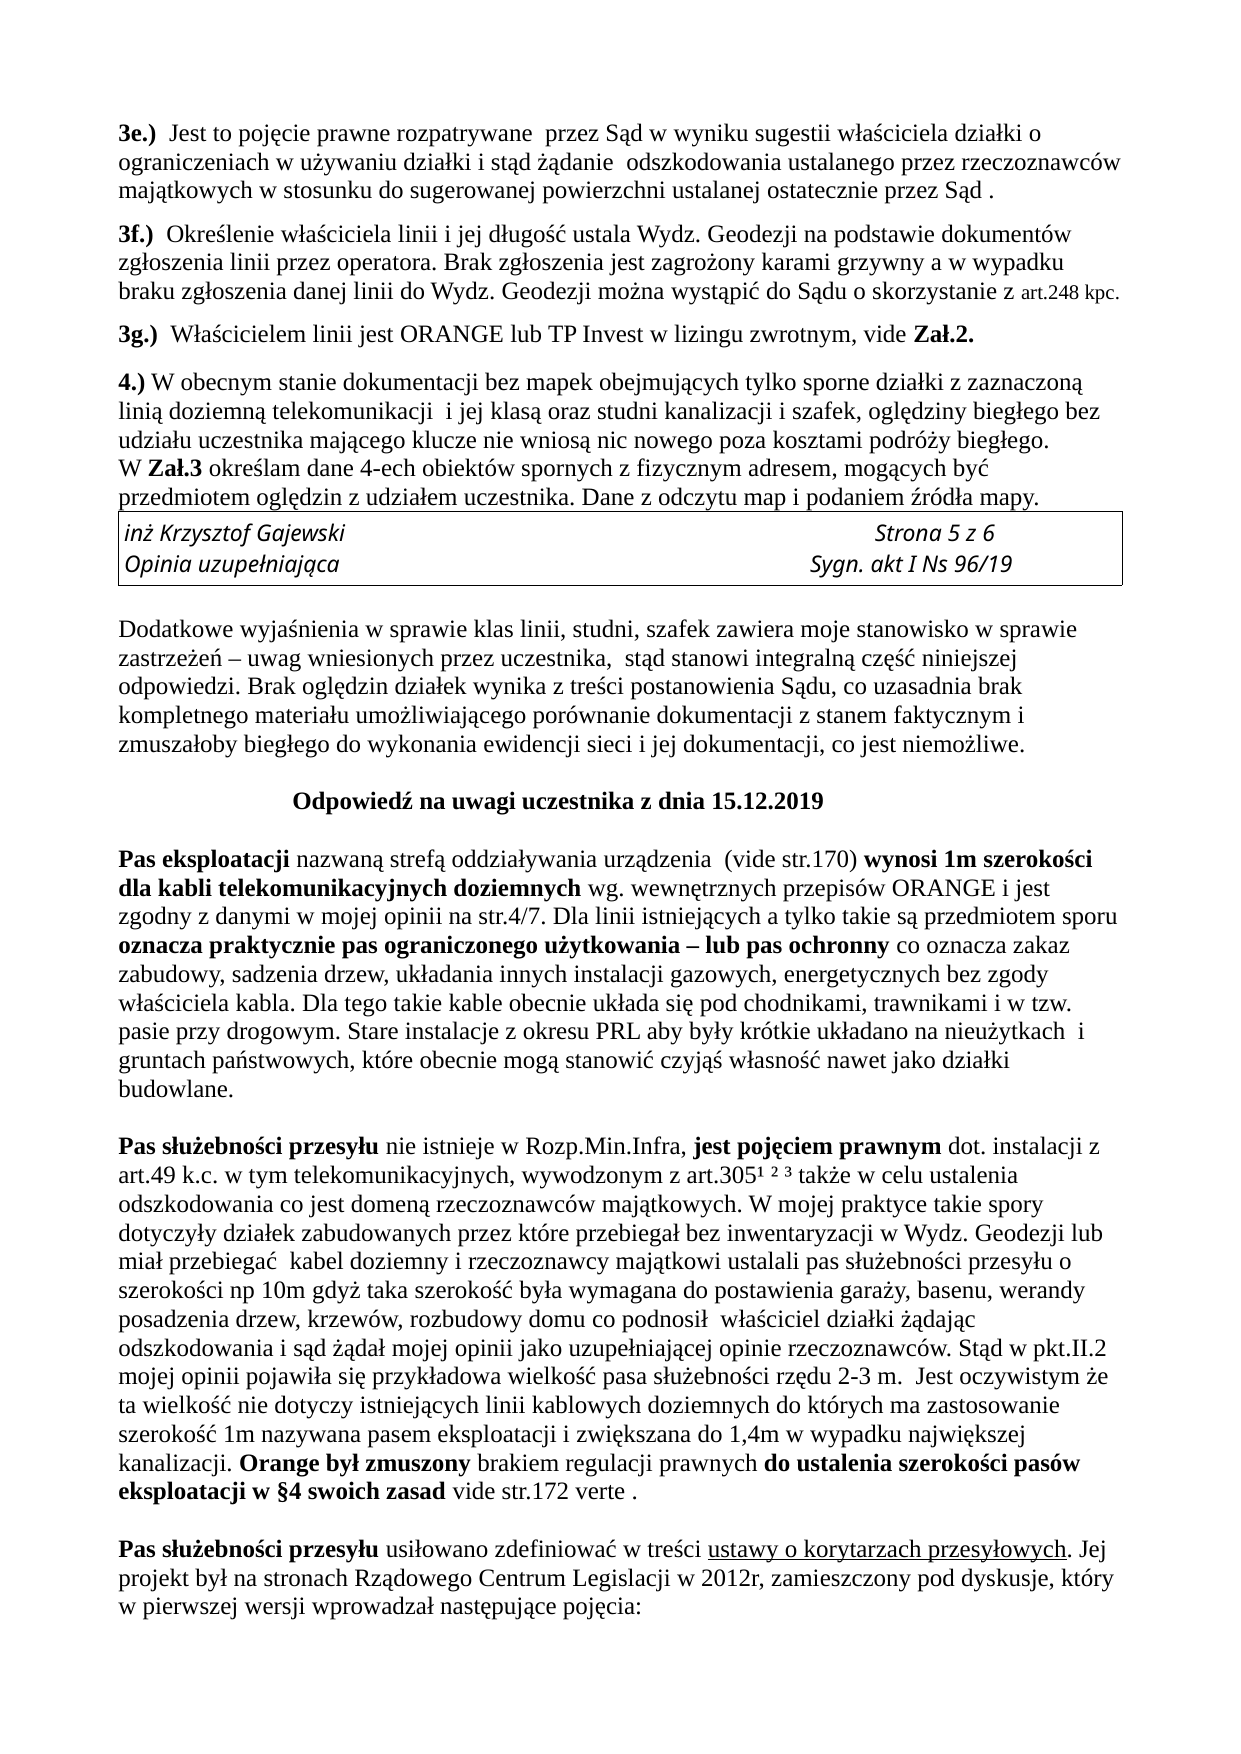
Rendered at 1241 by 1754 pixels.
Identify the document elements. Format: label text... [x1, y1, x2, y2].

text 3f.) Określenie właściciela linii i jej długość ustala Wydz. Geodezji na podstawie dokumentów zgłoszenia linii przez operatora. Brak zgłoszenia jest zagrożony karami grzywny a w wypadku braku zgłoszenia danej linii do Wydz. Geodezji można wystąpić do Sądu o skorzystanie z art.248 kpc. [118, 219, 1122, 305]
text Odpowiedź na uwagi uczestnika z dnia 15.12.2019 [118, 786, 1122, 815]
text Pas służebności przesyłu usiłowano zdefiniować w treści ustawy o korytarzach przesyłowych. Jej projekt był na stronach Rządowego Centrum Legislacji w 2012r, zamieszczony pod dyskusje, który w pierwszej wersji wprowadzał następujące pojęcia: [118, 1534, 1122, 1620]
text Dodatkowe wyjaśnienia w sprawie klas linii, studni, szafek zawiera moje stanowisko w sprawie zastrzeżeń – uwag wniesionych przez uczestnika, stąd stanowi integralną część niniejszej odpowiedzi. Brak oględzin działek wynika z treści postanowienia Sądu, co uzasadnia brak kompletnego materiału umożliwiającego porównanie dokumentacji z stanem faktycznym i zmuszałoby biegłego do wykonania ewidencji sieci i jej dokumentacji, co jest niemożliwe. [118, 614, 1122, 758]
text 3e.) Jest to pojęcie prawne rozpatrywane przez Sąd w wyniku sugestii właściciela działki o ograniczeniach w używaniu działki i stąd żądanie odszkodowania ustalanego przez rzeczoznawców majątkowych w stosunku do sugerowanej powierzchni ustalanej ostatecznie przez Sąd . [118, 118, 1122, 204]
text 4.) W obecnym stanie dokumentacji bez mapek obejmujących tylko sporne działki z zaznaczoną linią doziemną telekomunikacji i jej klasą oraz studni kanalizacji i szafek, oględziny biegłego bez udziału uczestnika mającego klucze nie wniosą nic nowego poza kosztami podróży biegłego. [118, 367, 1122, 453]
text 3g.) Właścicielem linii jest ORANGE lub TP Invest w lizingu zwrotnym, vide Zał.2. [118, 319, 1122, 348]
text W Zał.3 określam dane 4-ech obiektów spornych z fizycznym adresem, mogących być przedmiotem oględzin z udziałem uczestnika. Dane z odczytu map i podaniem źródła mapy. [118, 453, 1122, 511]
text Pas służebności przesyłu nie istnieje w Rozp.Min.Infra, jest pojęciem prawnym dot. instalacji z art.49 k.c. w tym telekomunikacyjnych, wywodzonym z art.305¹ ² ³ także w celu ustalenia odszkodowania co jest domeną rzeczoznawców majątkowych. W mojej praktyce takie spory dotyczyły działek zabudowanych przez które przebiegał bez inwentaryzacji w Wydz. Geodezji lub miał przebiegać kabel doziemny i rzeczoznawcy majątkowi ustalali pas służebności przesyłu o szerokości np 10m gdyż taka szerokość była wymagana do postawienia garaży, basenu, werandy posadzenia drzew, krzewów, rozbudowy domu co podnosił właściciel działki żądając odszkodowania i sąd żądał mojej opinii jako uzupełniającej opinie rzeczoznawców. Stąd w pkt.II.2 mojej opinii pojawiła się przykładowa wielkość pasa służebności rzędu 2-3 m. Jest oczywistym że ta wielkość nie dotyczy istniejących linii kablowych doziemnych do których ma zastosowanie szerokość 1m nazywana pasem eksploatacji i zwiększana do 1,4m w wypadku największej kanalizacji. Orange był zmuszony brakiem regulacji prawnych do ustalenia szerokości pasów eksploatacji w §4 swoich zasad vide str.172 verte . [118, 1131, 1122, 1505]
table_header inż Krzysztof Gajewski Strona 5 z 6 Opinia uzupełniająca Sygn. akt I Ns 96/19 [119, 512, 1122, 585]
text Pas eksploatacji nazwaną strefą oddziaływania urządzenia (vide str.170) wynosi 1m szerokości dla kabli telekomunikacyjnych doziemnych wg. wewnętrznych przepisów ORANGE i jest zgodny z danymi w mojej opinii na str.4/7. Dla linii istniejących a tylko takie są przedmiotem sporu oznacza praktycznie pas ograniczonego użytkowania – lub pas ochronny co oznacza zakaz zabudowy, sadzenia drzew, układania innych instalacji gazowych, energetycznych bez zgody właściciela kabla. Dla tego takie kable obecnie układa się pod chodnikami, trawnikami i w tzw. pasie przy drogowym. Stare instalacje z okresu PRL aby były krótkie układano na nieużytkach i gruntach państwowych, które obecnie mogą stanowić czyjąś własność nawet jako działki budowlane. [118, 844, 1122, 1103]
